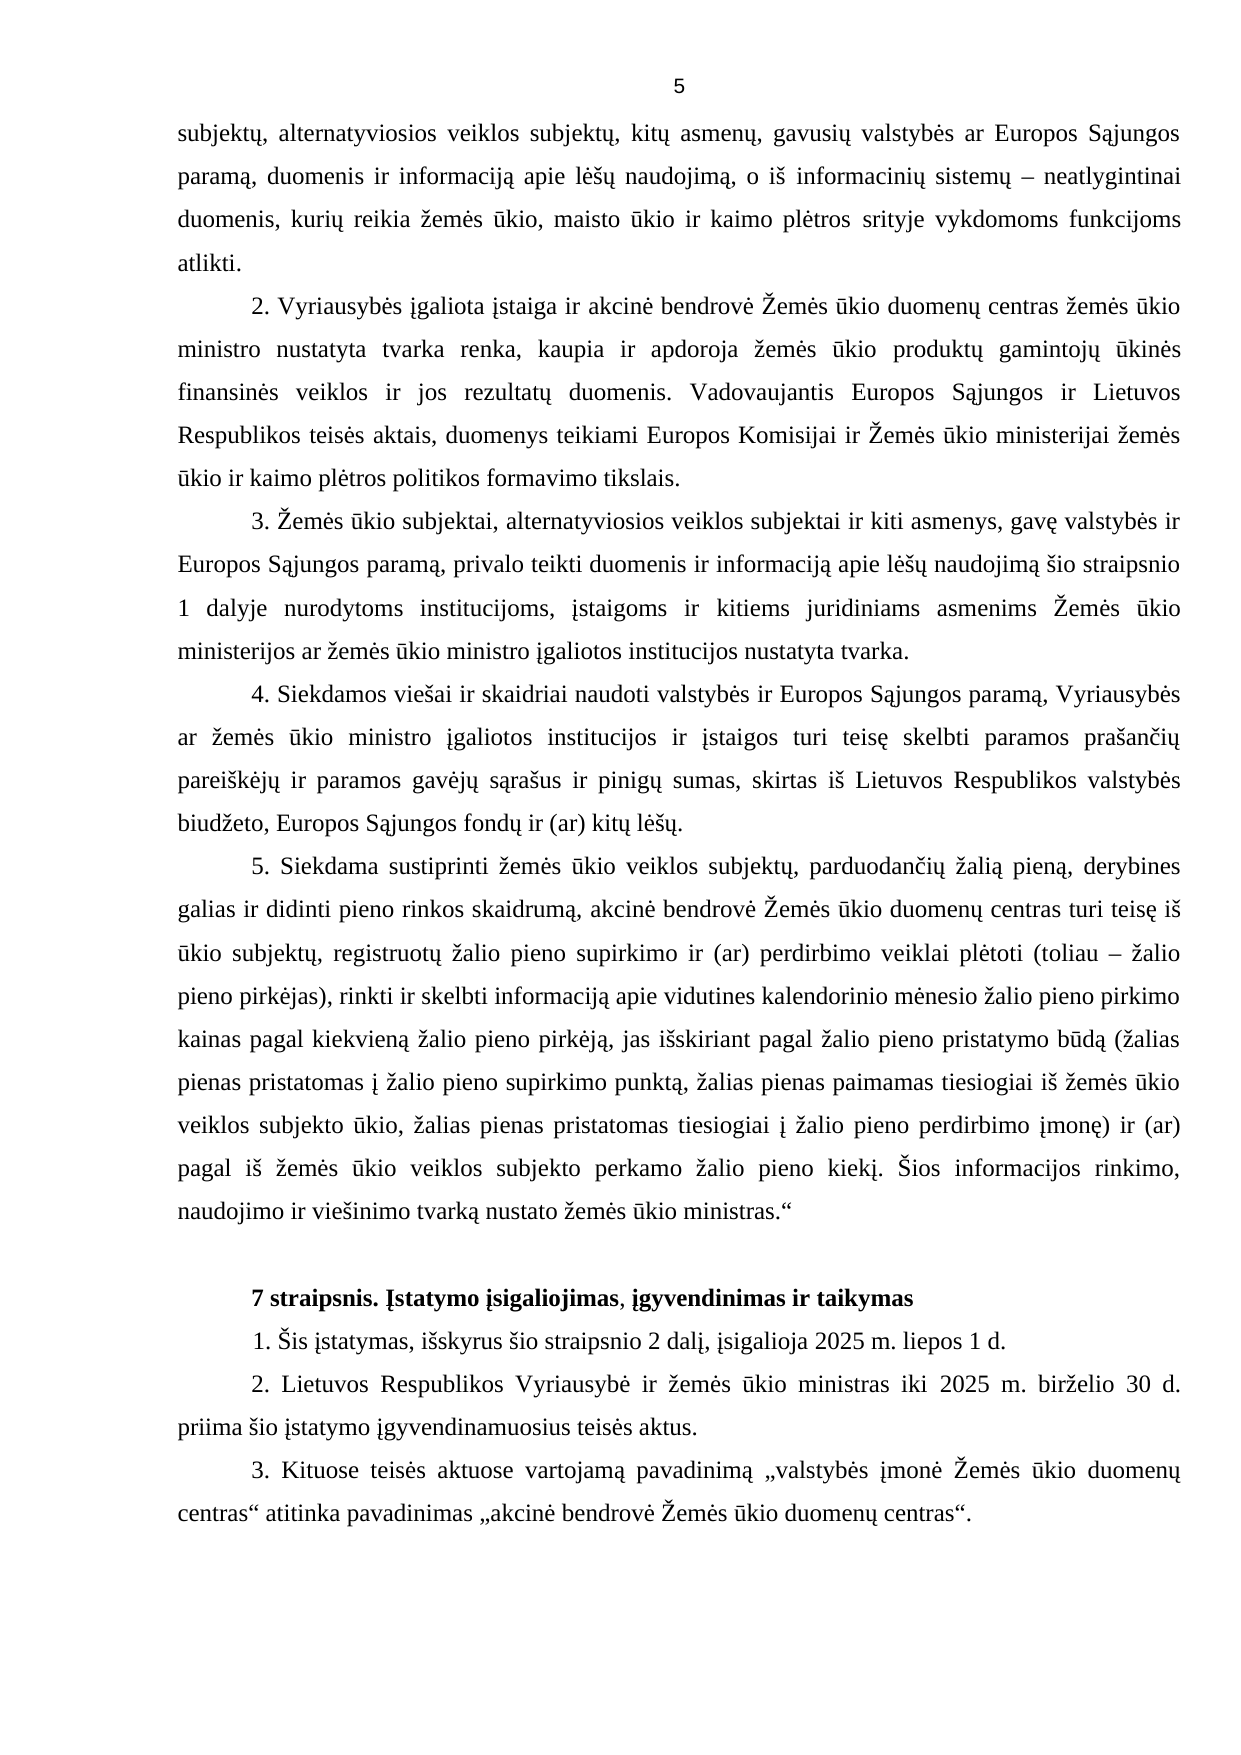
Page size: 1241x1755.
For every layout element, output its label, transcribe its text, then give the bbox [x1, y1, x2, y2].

text 7 straipsnis. Įstatymo įsigaliojimas, įgyvendinimas ir taikymas [177, 1283, 1181, 1311]
text 3. Kituose teisės aktuose vartojamą pavadinimą „valstybės įmonė Žemės ūkio duomenų centras“ atitinka pavadinimas „akcinė bendrovė Žemės ūkio duomenų centras“. [177, 1455, 1181, 1527]
text 3. Žemės ūkio subjektai, alternatyviosios veiklos subjektai ir kiti asmenys, gavę valstybės ir Europos Sąjungos paramą, privalo teikti duomenis ir informaciją apie lėšų naudojimą šio straipsnio 1 dalyje nurodytoms institucijoms, įstaigoms ir kitiems juridiniams asmenims Žemės ūkio ministerijos ar žemės ūkio ministro įgaliotos institucijos nustatyta tvarka. [177, 506, 1181, 664]
text 5. Siekdama sustiprinti žemės ūkio veiklos subjektų, parduodančių žalią pieną, derybines galias ir didinti pieno rinkos skaidrumą, akcinė bendrovė Žemės ūkio duomenų centras turi teisę iš ūkio subjektų, registruotų žalio pieno supirkimo ir (ar) perdirbimo veiklai plėtoti (toliau – žalio pieno pirkėjas), rinkti ir skelbti informaciją apie vidutines kalendorinio mėnesio žalio pieno pirkimo kainas pagal kiekvieną žalio pieno pirkėją, jas išskiriant pagal žalio pieno pristatymo būdą (žalias pienas pristatomas į žalio pieno supirkimo punktą, žalias pienas paimamas tiesiogiai iš žemės ūkio veiklos subjekto ūkio, žalias pienas pristatomas tiesiogiai į žalio pieno perdirbimo įmonę) ir (ar) pagal iš žemės ūkio veiklos subjekto perkamo žalio pieno kiekį. Šios informacijos rinkimo, naudojimo ir viešinimo tvarką nustato žemės ūkio ministras.“ [177, 851, 1181, 1225]
text subjektų, alternatyviosios veiklos subjektų, kitų asmenų, gavusių valstybės ar Europos Sąjungos paramą, duomenis ir informaciją apie lėšų naudojimą, o iš informacinių sistemų – neatlygintinai duomenis, kurių reikia žemės ūkio, maisto ūkio ir kaimo plėtros srityje vykdomoms funkcijoms atlikti. [177, 118, 1181, 276]
text 4. Siekdamos viešai ir skaidriai naudoti valstybės ir Europos Sąjungos paramą, Vyriausybės ar žemės ūkio ministro įgaliotos institucijos ir įstaigos turi teisę skelbti paramos prašančių pareiškėjų ir paramos gavėjų sąrašus ir pinigų sumas, skirtas iš Lietuvos Respublikos valstybės biudžeto, Europos Sąjungos fondų ir (ar) kitų lėšų. [177, 679, 1181, 837]
text 2. Vyriausybės įgaliota įstaiga ir akcinė bendrovė Žemės ūkio duomenų centras žemės ūkio ministro nustatyta tvarka renka, kaupia ir apdoroja žemės ūkio produktų gamintojų ūkinės finansinės veiklos ir jos rezultatų duomenis. Vadovaujantis Europos Sąjungos ir Lietuvos Respublikos teisės aktais, duomenys teikiami Europos Komisijai ir Žemės ūkio ministerijai žemės ūkio ir kaimo plėtros politikos formavimo tikslais. [177, 291, 1181, 492]
text 1. Šis įstatymas, išskyrus šio straipsnio 2 dalį, įsigalioja 2025 m. liepos 1 d. [177, 1326, 1181, 1354]
text 2. Lietuvos Respublikos Vyriausybė ir žemės ūkio ministras iki 2025 m. birželio 30 d. priima šio įstatymo įgyvendinamuosius teisės aktus. [177, 1369, 1181, 1441]
